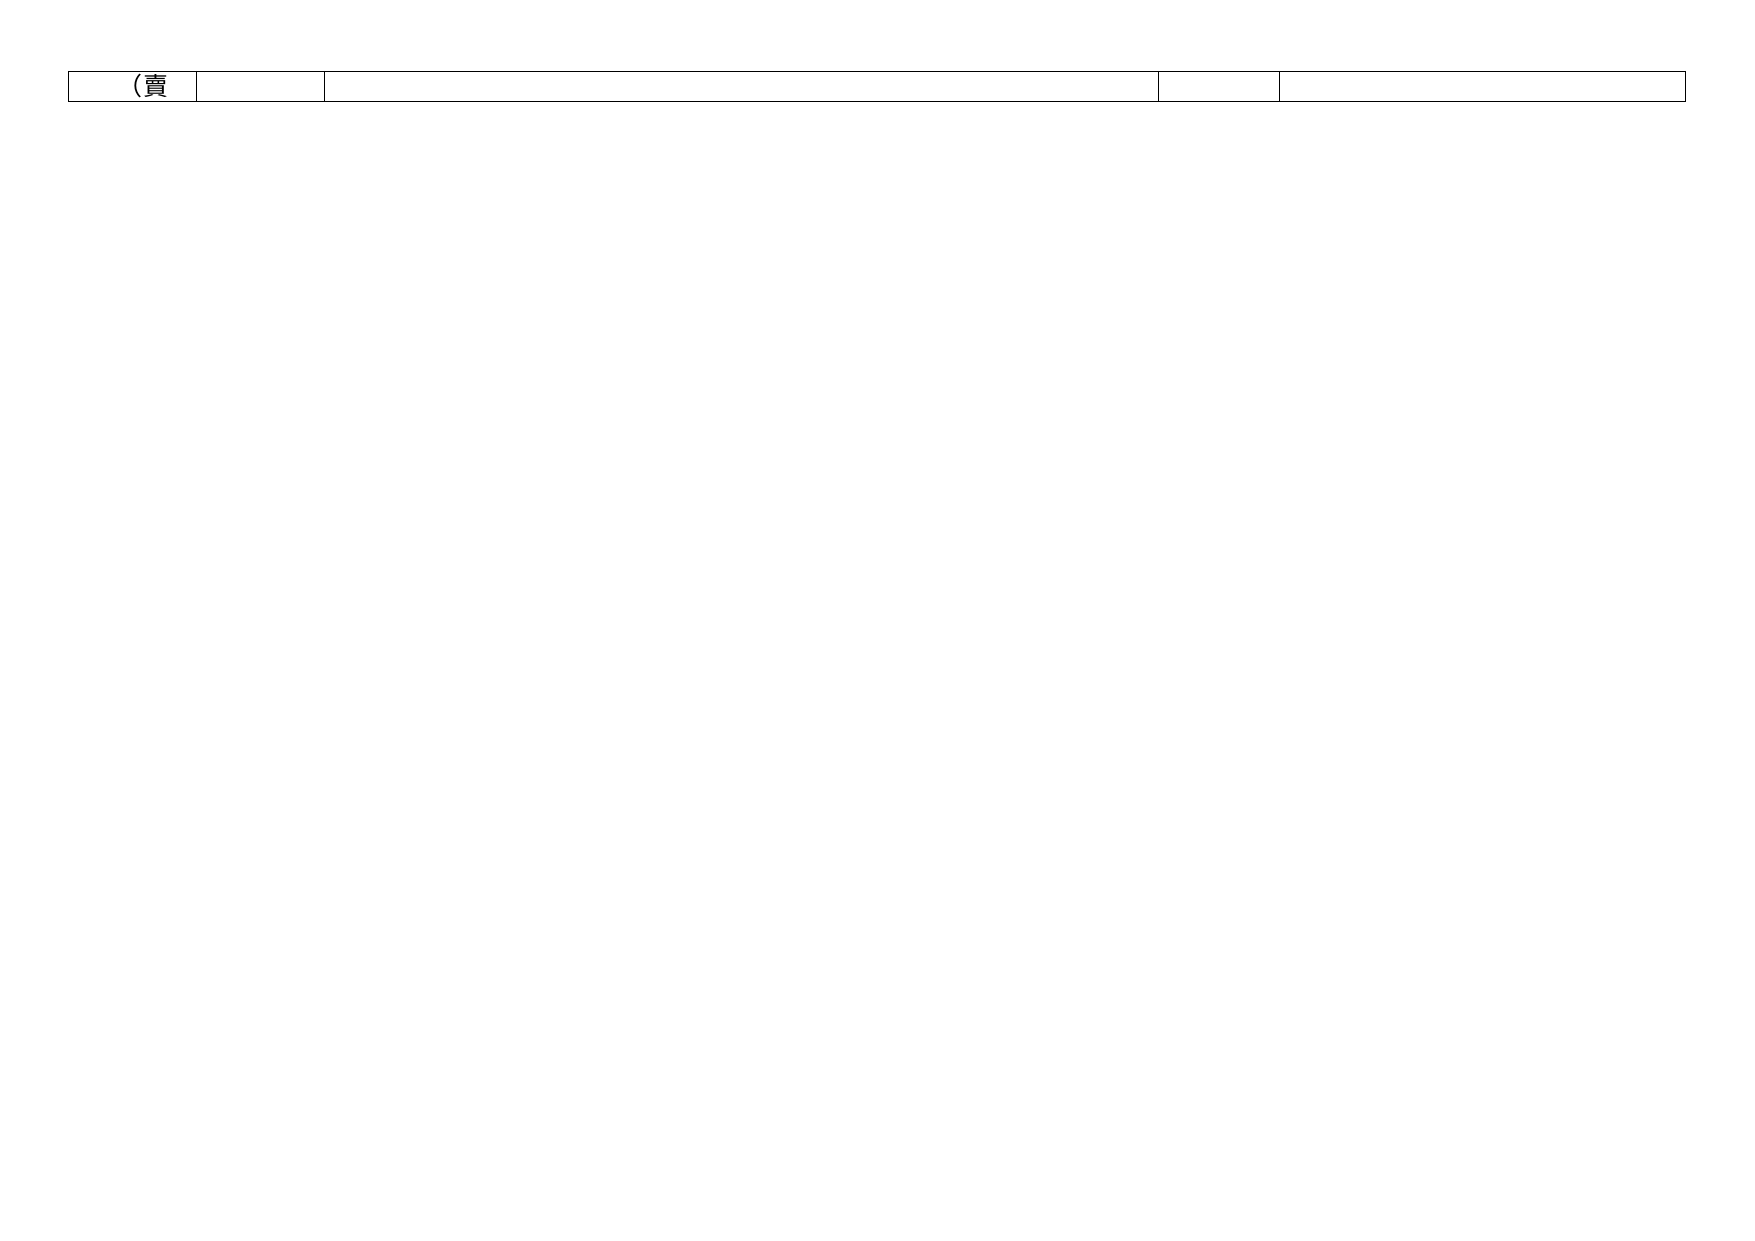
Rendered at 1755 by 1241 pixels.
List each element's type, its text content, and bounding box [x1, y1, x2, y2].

table_cell 縣市 區鄉鎮市 路街 段 巷 弄 號 樓 室 [325, 72, 1158, 101]
table_cell 通訊地址 [197, 72, 324, 101]
table_cell [1280, 72, 1685, 101]
table_cell 電子信箱 [1159, 72, 1279, 101]
table_cell 3.義務人 （賣方） [69, 72, 196, 101]
